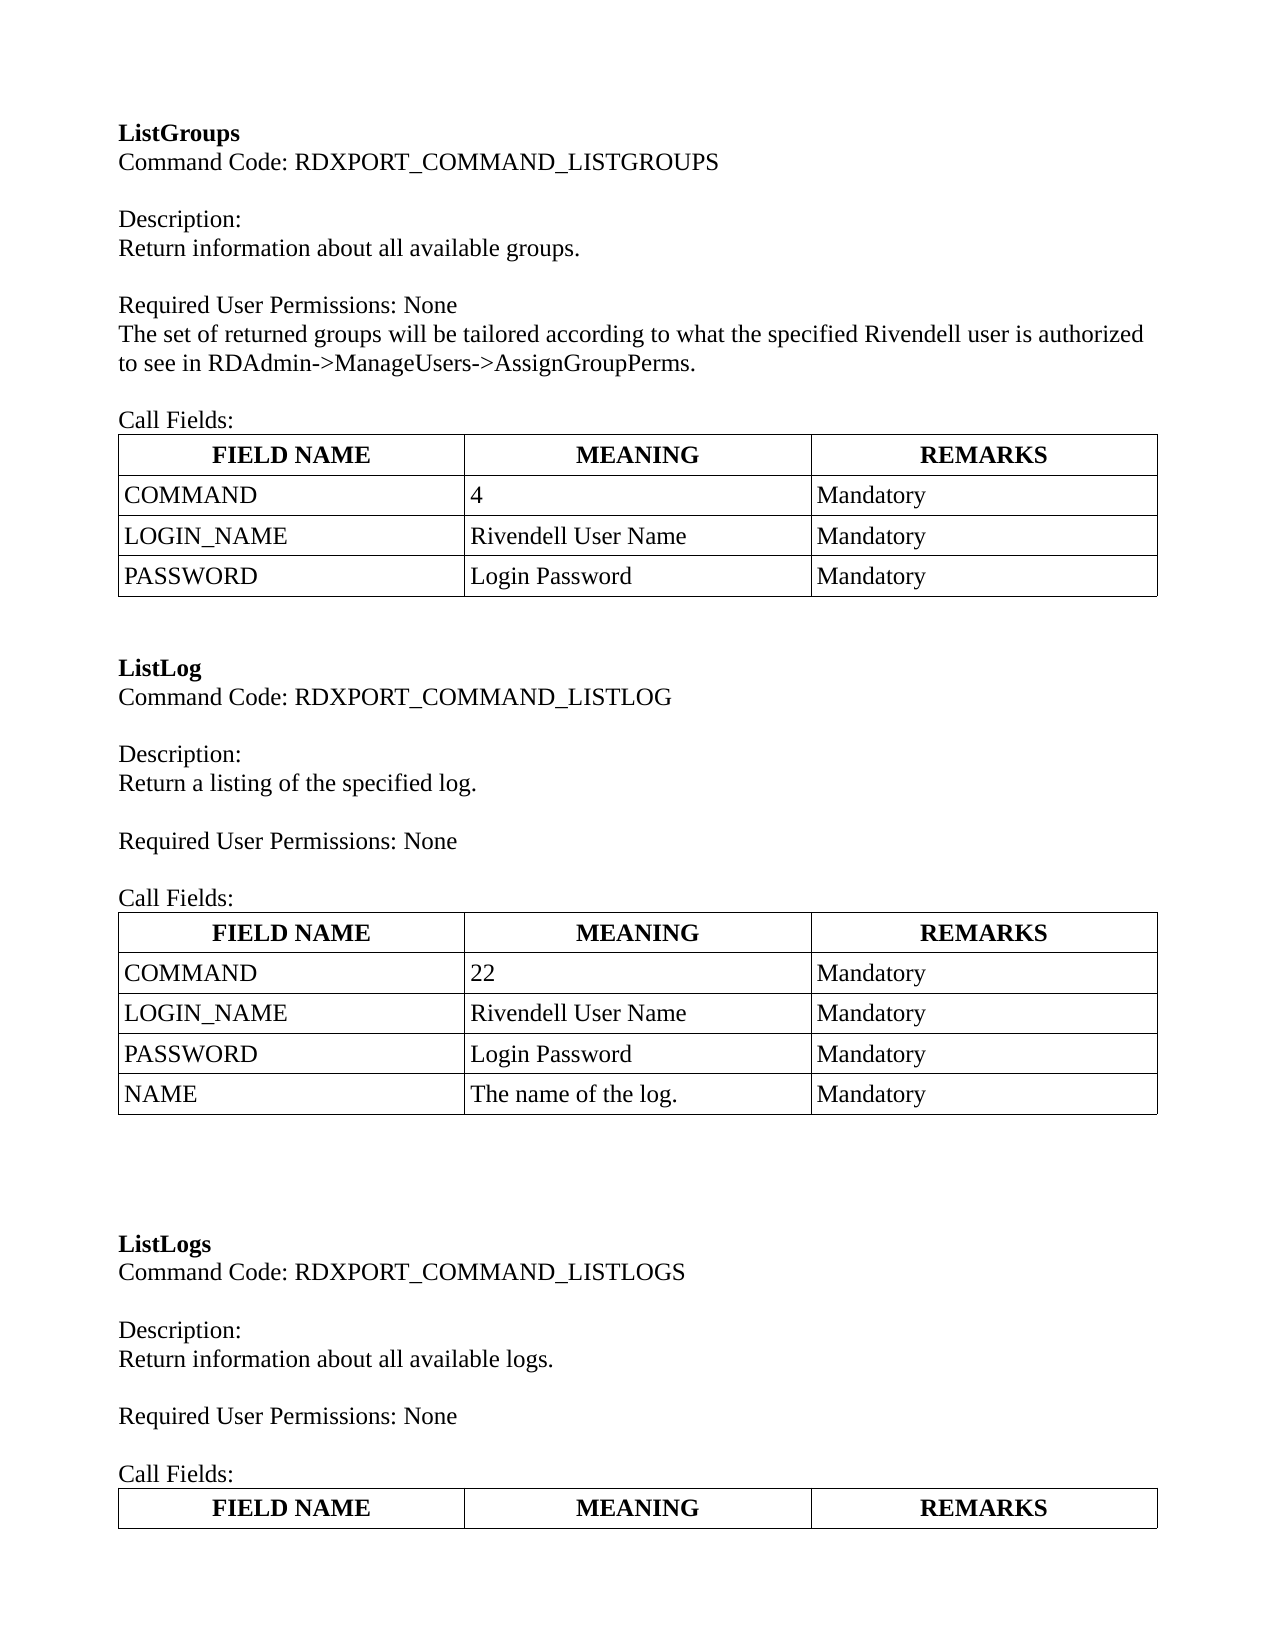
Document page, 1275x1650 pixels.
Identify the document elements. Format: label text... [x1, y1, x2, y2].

table_cell The name of the log. [465, 1074, 811, 1113]
text Description: [118, 204, 1157, 233]
table_cell LOGIN_NAME [119, 994, 464, 1033]
text Command Code: RDXPORT_COMMAND_LISTLOGS [118, 1257, 1157, 1286]
table_header FIELD NAME [119, 1489, 464, 1528]
table_cell 4 [465, 476, 811, 515]
table_cell NAME [119, 1074, 464, 1113]
text Command Code: RDXPORT_COMMAND_LISTGROUPS [118, 147, 1157, 176]
table_cell Mandatory [812, 516, 1157, 555]
table_cell COMMAND [119, 953, 464, 993]
table_cell Login Password [465, 556, 811, 596]
text Required User Permissions: None [118, 291, 1157, 319]
text Command Code: RDXPORT_COMMAND_LISTLOG [118, 682, 1157, 711]
table_cell PASSWORD [119, 556, 464, 596]
table_cell Mandatory [812, 1034, 1157, 1073]
table_cell Mandatory [812, 476, 1157, 515]
text Required User Permissions: None [118, 1401, 1157, 1430]
text ListGroups [118, 118, 1157, 147]
text Call Fields: [118, 406, 1157, 434]
table_cell 22 [465, 953, 811, 993]
table_header REMARKS [812, 1489, 1157, 1528]
table_header MEANING [465, 1489, 811, 1528]
table_cell Rivendell User Name [465, 994, 811, 1033]
table_cell LOGIN_NAME [119, 516, 464, 555]
table_cell Mandatory [812, 556, 1157, 596]
table_header FIELD NAME [119, 435, 464, 475]
text Required User Permissions: None [118, 826, 1157, 854]
table_header MEANING [465, 913, 811, 952]
text Description: [118, 1315, 1157, 1344]
table_cell Mandatory [812, 1074, 1157, 1113]
table_cell Login Password [465, 1034, 811, 1073]
text The set of returned groups will be tailored according to what the specified Rivendell user is authorized to see in RDAdmin->ManageUsers->AssignGroupPerms. [118, 319, 1157, 377]
table_cell Rivendell User Name [465, 516, 811, 555]
table_header FIELD NAME [119, 913, 464, 952]
text Call Fields: [118, 1459, 1157, 1487]
table_cell PASSWORD [119, 1034, 464, 1073]
table_cell Mandatory [812, 994, 1157, 1033]
table_header MEANING [465, 435, 811, 475]
text ListLogs [118, 1229, 1157, 1257]
text Return a listing of the specified log. [118, 768, 1157, 797]
table_header REMARKS [812, 435, 1157, 475]
text Call Fields: [118, 883, 1157, 912]
table_cell Mandatory [812, 953, 1157, 993]
table_cell COMMAND [119, 476, 464, 515]
text Return information about all available logs. [118, 1344, 1157, 1372]
text ListLog [118, 653, 1157, 682]
text Return information about all available groups. [118, 233, 1157, 262]
text Description: [118, 739, 1157, 768]
table_header REMARKS [812, 913, 1157, 952]
